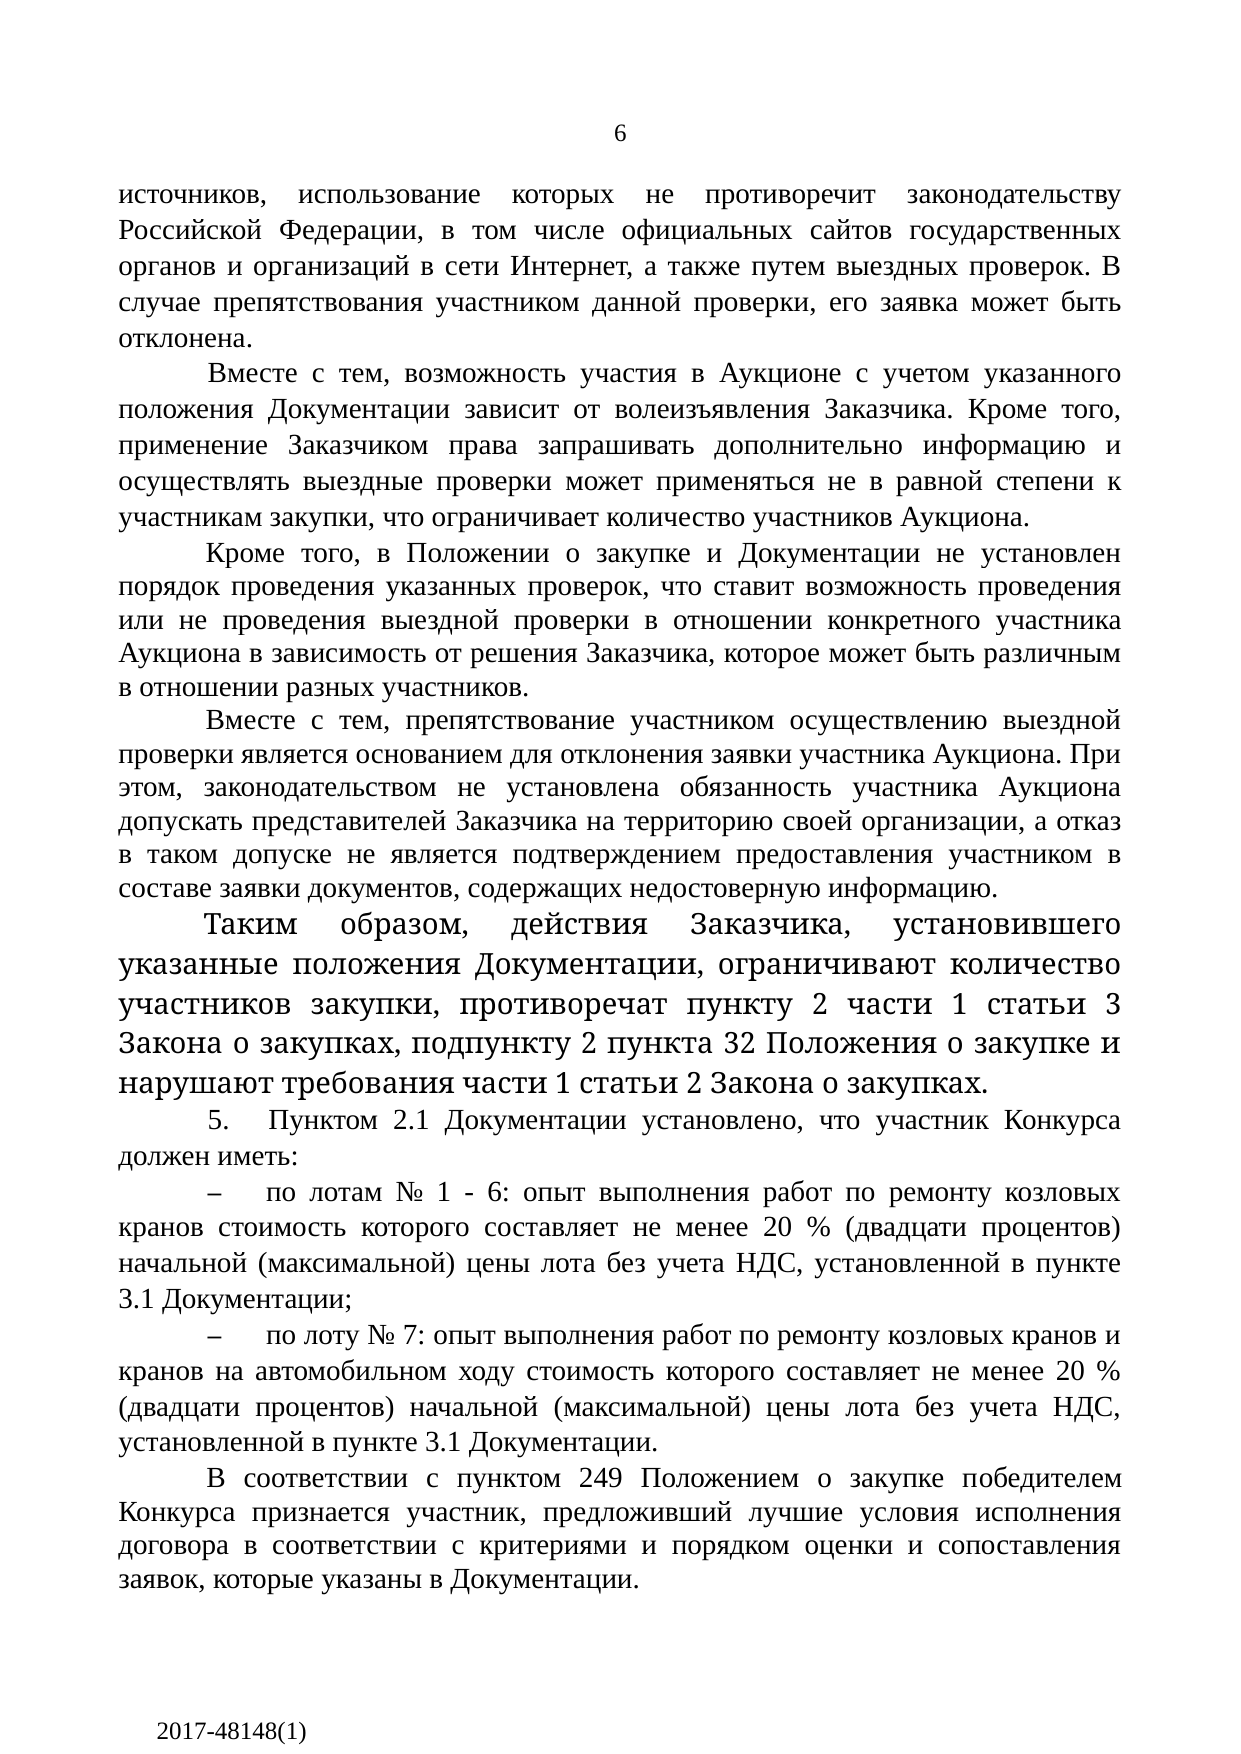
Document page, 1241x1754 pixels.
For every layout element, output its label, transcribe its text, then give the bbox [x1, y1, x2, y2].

list по лоту № 7: опыт выполнения работ по ремонту козловых кранов и кранов на автомобильном ходу стоимость которого составляет не менее 20 % (двадцати процентов) начальной (максимальной) цены лота без учета НДС, установленной в пункте 3.1 Документации. [118, 1317, 1122, 1458]
text В соответствии с пунктом 249 Положением о закупке победителем Конкурса признается участник, предложивший лучшие условия исполнения договора в соответствии с критериями и порядком оценки и сопоставления заявок, которые указаны в Документации. [118, 1460, 1122, 1594]
list по лотам № 1 - 6: опыт выполнения работ по ремонту козловых кранов стоимость которого составляет не менее 20 % (двадцати процентов) начальной (максимальной) цены лота без учета НДС, установленной в пункте 3.1 Документации; [118, 1174, 1122, 1315]
list Пунктом 2.1 Документации установлено, что участник Конкурса должен иметь: [118, 1102, 1122, 1171]
text Таким образом, действия Заказчика, установившего указанные положения Документации, ограничивают количество участников закупки, противоречат пункту 2 части 1 статьи 3 Закона о закупках, подпункту 2 пункта 32 Положения о закупке и нарушают требования части 1 статьи 2 Закона о закупках. [118, 904, 1122, 1102]
text Вместе с тем, препятствование участником осуществлению выездной проверки является основанием для отклонения заявки участника Аукциона. При этом, законодательством не установлена обязанность участника Аукциона допускать представителей Заказчика на территорию своей организации, а отказ в таком допуске не является подтверждением предоставления участником в составе заявки документов, содержащих недостоверную информацию. [118, 702, 1122, 904]
text Вместе с тем, возможность участия в Аукционе с учетом указанного положения Документации зависит от волеизъявления Заказчика. Кроме того, применение Заказчиком права запрашивать дополнительно информацию и осуществлять выездные проверки может применяться не в равной степени к участникам закупки, что ограничивает количество участников Аукциона. [118, 356, 1122, 532]
text Кроме того, в Положении о закупке и Документации не установлен порядок проведения указанных проверок, что ставит возможность проведения или не проведения выездной проверки в отношении конкретного участника Аукциона в зависимость от решения Заказчика, которое может быть различным в отношении разных участников. [118, 535, 1122, 702]
text источников, использование которых не противоречит законодательству Российской Федерации, в том числе официальных сайтов государственных органов и организаций в сети Интернет, а также путем выездных проверок. В случае препятствования участником данной проверки, его заявка может быть отклонена. [118, 176, 1122, 353]
